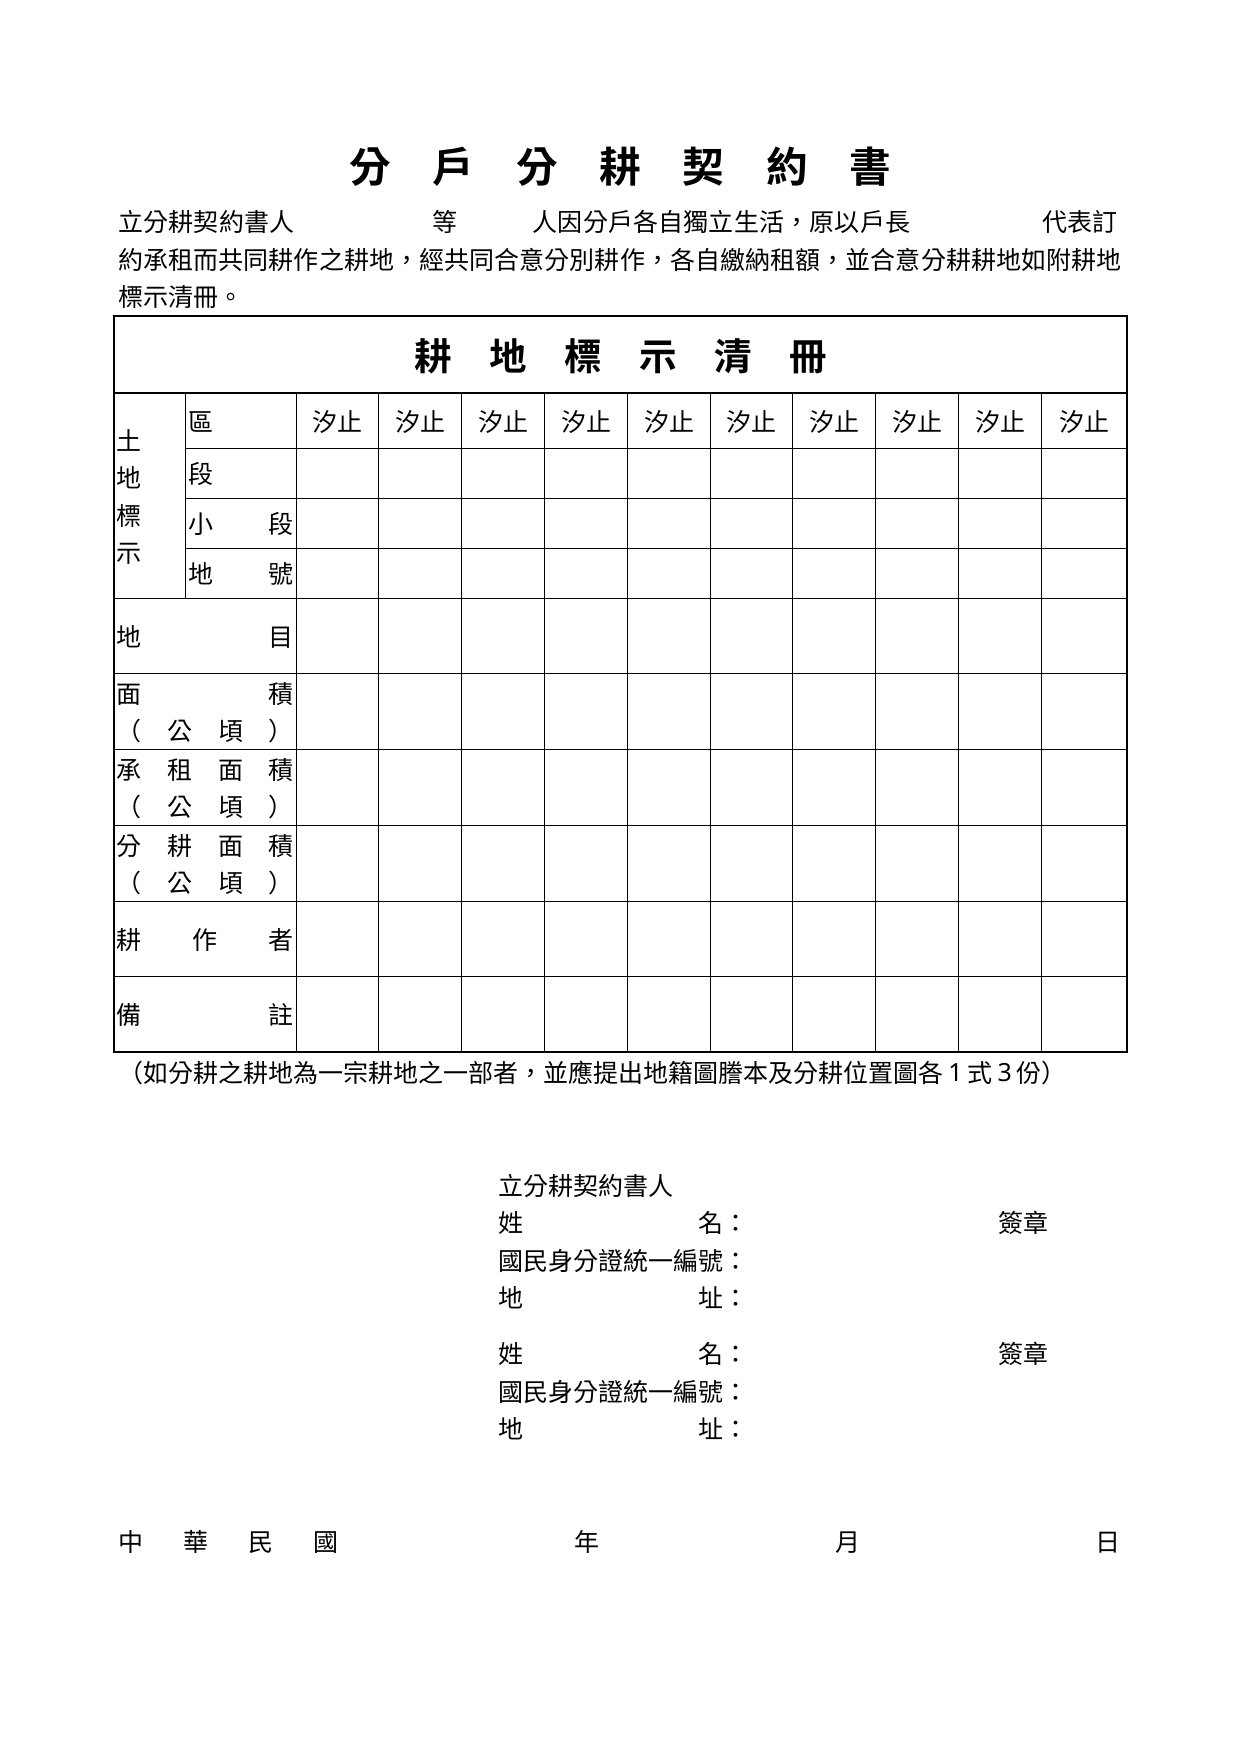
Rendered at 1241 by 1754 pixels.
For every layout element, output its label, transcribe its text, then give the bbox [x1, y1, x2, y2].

table_cell [297, 499, 378, 548]
table_cell [959, 750, 1041, 825]
table_cell [297, 902, 378, 976]
table_cell [711, 902, 792, 976]
table_cell [876, 599, 958, 673]
table_cell [462, 599, 544, 673]
table_cell [628, 750, 710, 825]
table_cell 汐止 [462, 394, 544, 448]
table_cell [545, 499, 627, 548]
table_cell [793, 977, 875, 1051]
table_cell [959, 902, 1041, 976]
table_cell [876, 499, 958, 548]
table_cell [297, 449, 378, 498]
table_cell [545, 977, 627, 1051]
table_cell 汐止 [545, 394, 627, 448]
table_cell [462, 977, 544, 1051]
table_cell 面積 （公頃） [115, 674, 296, 749]
table_cell [1042, 902, 1126, 976]
table_cell [545, 750, 627, 825]
table_cell [462, 499, 544, 548]
table_cell [628, 902, 710, 976]
table_cell [1042, 499, 1126, 548]
table_cell [711, 977, 792, 1051]
table_cell [379, 977, 461, 1051]
table_cell [545, 449, 627, 498]
table_cell [711, 499, 792, 548]
table_cell [793, 674, 875, 749]
table_cell [959, 977, 1041, 1051]
text 姓 名： 簽章 [499, 1334, 1122, 1372]
table_cell 汐止 [793, 394, 875, 448]
table_cell 汐止 [711, 394, 792, 448]
table_cell [876, 977, 958, 1051]
table_cell [959, 826, 1041, 901]
table_cell [711, 674, 792, 749]
table_cell [876, 674, 958, 749]
table_cell [1042, 549, 1126, 598]
table_cell 地目 [115, 599, 296, 673]
table_cell [876, 750, 958, 825]
text 立分耕契約書人 等 人因分戶各自獨立生活，原以戶長 代表訂約承租而共同耕作之耕地，經共同合意分別耕作，各自繳納租額，並合意分耕耕地如附耕地標示清冊。 [118, 202, 1122, 314]
table_cell [297, 549, 378, 598]
table_cell [1042, 826, 1126, 901]
text 姓 名： 簽章 [499, 1203, 1122, 1240]
table_cell [628, 449, 710, 498]
table_header 耕 地 標 示 清 冊 [115, 317, 1126, 392]
table_cell [379, 599, 461, 673]
text 地 址： [499, 1278, 1122, 1315]
table_cell [1042, 674, 1126, 749]
table_cell [379, 750, 461, 825]
table_cell 分耕面積 （公頃） [115, 826, 296, 901]
table_cell [297, 977, 378, 1051]
table_cell 區 [186, 394, 296, 448]
table_cell 汐止 [297, 394, 378, 448]
table_cell [628, 674, 710, 749]
table_cell 土 地 標 示 [115, 394, 185, 598]
table_cell [959, 499, 1041, 548]
table_cell [793, 826, 875, 901]
table_cell [297, 674, 378, 749]
table_cell [379, 826, 461, 901]
table_cell [1042, 449, 1126, 498]
table_cell [462, 674, 544, 749]
table_cell [297, 599, 378, 673]
text 地 址： [499, 1409, 1122, 1447]
table_cell 備註 [115, 977, 296, 1051]
table_cell [876, 449, 958, 498]
table_cell [959, 599, 1041, 673]
table_cell [793, 499, 875, 548]
table_cell [462, 826, 544, 901]
table_cell [462, 902, 544, 976]
table_cell [628, 549, 710, 598]
table_cell [1042, 977, 1126, 1051]
table_cell [628, 977, 710, 1051]
table_cell [793, 750, 875, 825]
table_cell 小段 [186, 499, 296, 548]
table_cell [545, 902, 627, 976]
table_cell 汐止 [876, 394, 958, 448]
table_cell [379, 674, 461, 749]
table_cell [379, 499, 461, 548]
table_cell 汐止 [628, 394, 710, 448]
table_cell [545, 599, 627, 673]
table_cell [628, 499, 710, 548]
table_cell [793, 599, 875, 673]
table_cell [959, 449, 1041, 498]
table_cell [545, 674, 627, 749]
text 中華民國 年 月 日 [118, 1522, 1122, 1559]
table_cell [793, 449, 875, 498]
table_cell 耕作者 [115, 902, 296, 976]
table_cell [711, 549, 792, 598]
table_cell [1042, 599, 1126, 673]
table_cell [379, 449, 461, 498]
table_cell [628, 826, 710, 901]
table_cell [545, 549, 627, 598]
table_cell [1042, 750, 1126, 825]
table_cell [545, 826, 627, 901]
text 分 戶 分 耕 契 約 書 [118, 127, 1122, 202]
table_cell [462, 750, 544, 825]
table_cell [959, 549, 1041, 598]
table_cell 段 [186, 449, 296, 498]
text 國民身分證統一編號： [499, 1240, 1122, 1278]
text 立分耕契約書人 [499, 1165, 1122, 1203]
table_cell 汐止 [379, 394, 461, 448]
table_cell 汐止 [1042, 394, 1126, 448]
text 國民身分證統一編號： [499, 1372, 1122, 1409]
table_cell [462, 449, 544, 498]
table_cell [793, 549, 875, 598]
table_cell [959, 674, 1041, 749]
table_cell [297, 750, 378, 825]
table_cell [876, 826, 958, 901]
table_cell [628, 599, 710, 673]
text （如分耕之耕地為一宗耕地之一部者，並應提出地籍圖謄本及分耕位置圖各1式3份） [118, 1053, 1122, 1090]
table_cell 地號 [186, 549, 296, 598]
table_cell [793, 902, 875, 976]
table_cell [876, 902, 958, 976]
table_cell 承租面積 （公頃） [115, 750, 296, 825]
table_cell [876, 549, 958, 598]
table_cell [297, 826, 378, 901]
table_cell 汐止 [959, 394, 1041, 448]
table_cell [462, 549, 544, 598]
table_cell [711, 750, 792, 825]
table_cell [379, 549, 461, 598]
table_cell [379, 902, 461, 976]
table_cell [711, 449, 792, 498]
table_cell [711, 599, 792, 673]
table_cell [711, 826, 792, 901]
